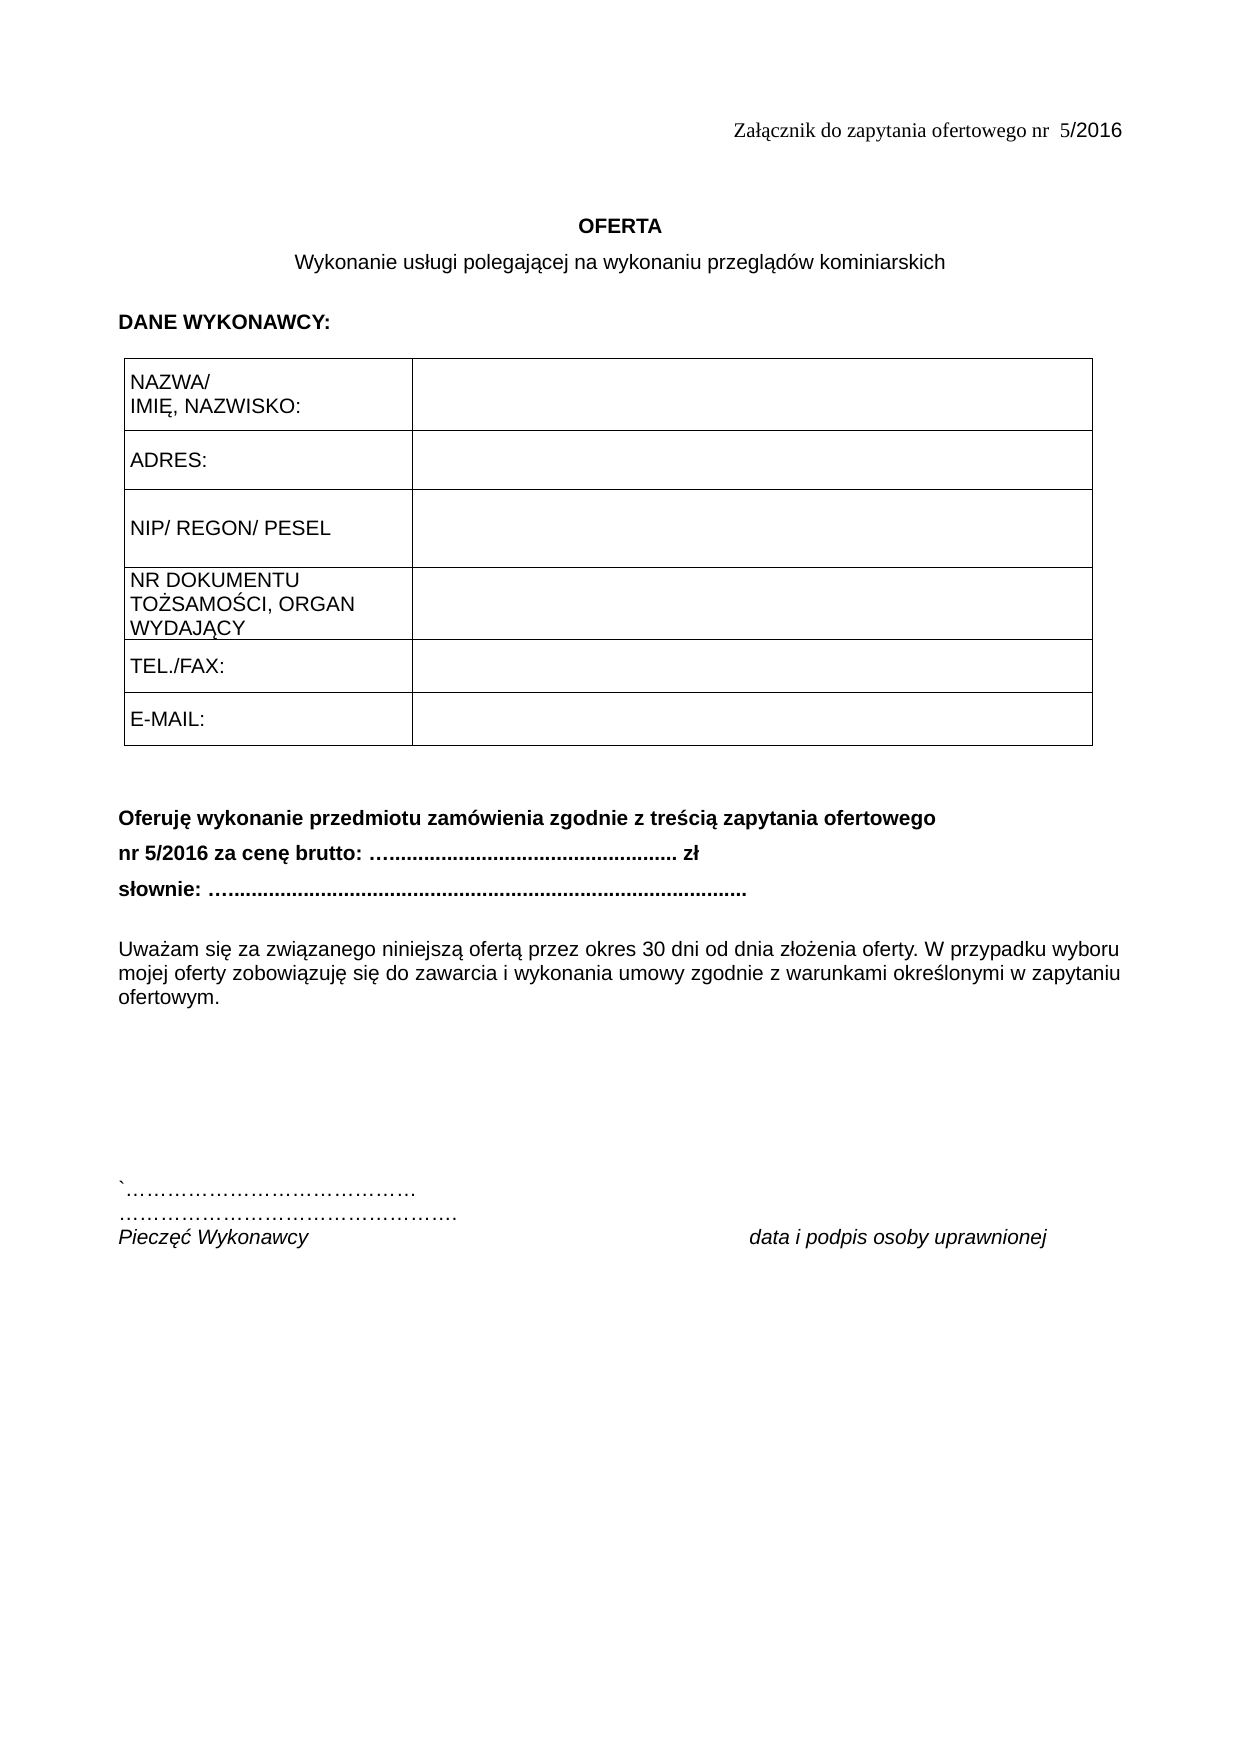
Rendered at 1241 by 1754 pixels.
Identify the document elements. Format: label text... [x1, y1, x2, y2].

table_header NAZWA/ IMIĘ, NAZWISKO: [125, 359, 412, 430]
table_cell [413, 431, 1092, 489]
table_cell TEL./FAX: [125, 640, 412, 692]
text DANE WYKONAWCY: [118, 310, 1122, 334]
table_cell [413, 490, 1092, 567]
text Załącznik do zapytania ofertowego nr 5/2016 [118, 118, 1122, 142]
text Pieczęć Wykonawcy data i podpis osoby uprawnionej [118, 1224, 1122, 1248]
table_cell E-MAIL: [125, 693, 412, 745]
table_cell NR DOKUMENTU TOŻSAMOŚCI, ORGAN WYDAJĄCY [125, 568, 412, 639]
text słownie: ….......................................................................................... [118, 877, 1122, 901]
table_cell [413, 568, 1092, 639]
text `…………………………………… …………………………………………. [118, 1177, 1122, 1224]
table_cell [413, 640, 1092, 692]
table_cell [413, 693, 1092, 745]
text OFERTA Wykonanie usługi polegającej na wykonaniu przeglądów kominiarskich [118, 214, 1122, 274]
table_header [413, 359, 1092, 430]
table_cell ADRES: [125, 431, 412, 489]
text Oferuję wykonanie przedmiotu zamówienia zgodnie z treścią zapytania ofertowego nr 5/2016 za cenę brutto: ….................................................. zł [118, 805, 1122, 865]
text Uważam się za związanego niniejszą ofertą przez okres 30 dni od dnia złożenia oferty. W przypadku wyboru mojej oferty zobowiązuję się do zawarcia i wykonania umowy zgodnie z warunkami określonymi w zapytaniu ofertowym. [118, 937, 1122, 1009]
table_cell NIP/ REGON/ PESEL [125, 490, 412, 567]
